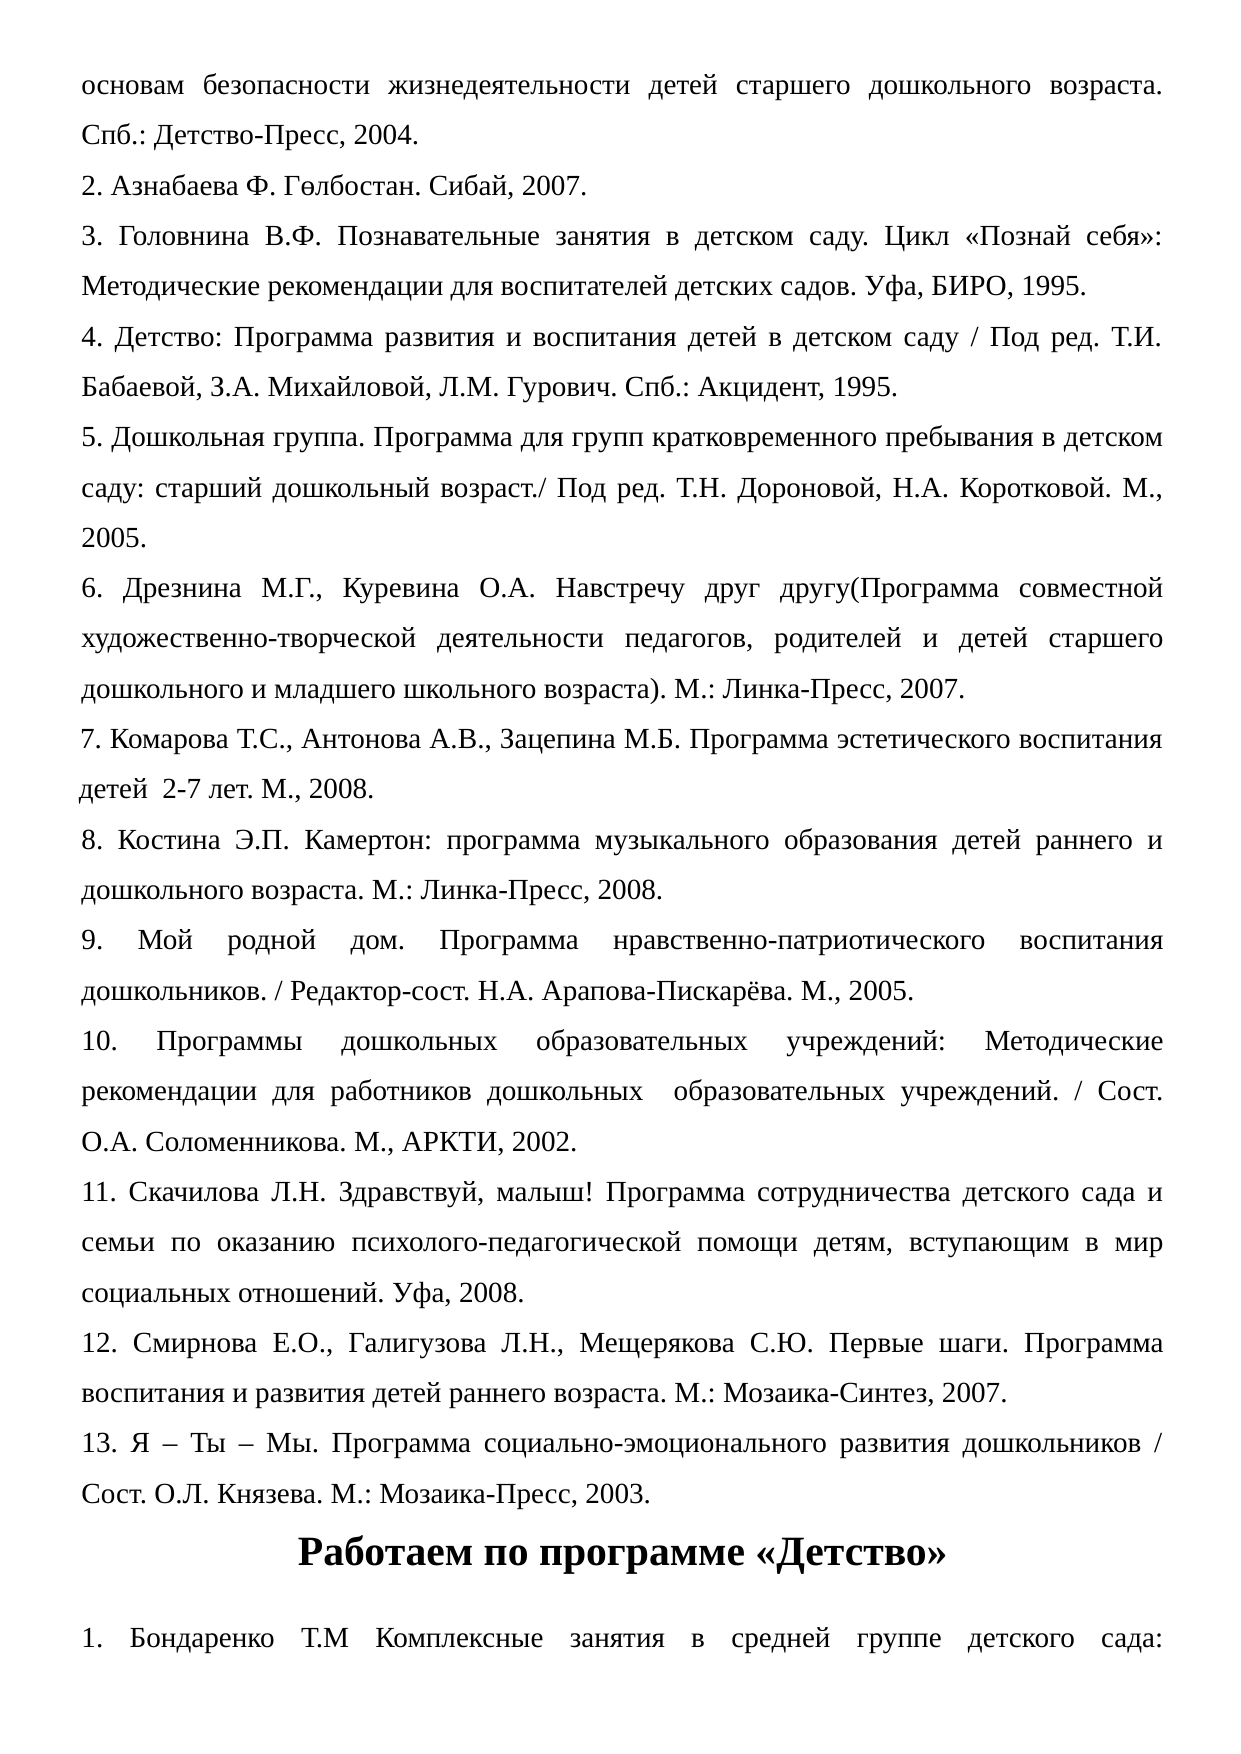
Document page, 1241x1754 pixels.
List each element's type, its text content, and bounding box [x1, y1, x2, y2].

text 3. Головнина В.Ф. Познавательные занятия в детском саду. Цикл «Познай себя»: Методические рекомендации для воспитателей детских садов. Уфа, БИРО, 1995. [81, 218, 1164, 302]
text Работаем по программе «Детство» [81, 1526, 1164, 1574]
text 11. Скачилова Л.Н. Здравствуй, малыш! Программа сотрудничества детского сада и семьи по оказанию психолого-педагогической помощи детям, вступающим в мир социальных отношений. Уфа, 2008. [81, 1174, 1164, 1308]
text 4. Детство: Программа развития и воспитания детей в детском саду / Под ред. Т.И. Бабаевой, З.А. Михайловой, Л.М. Гурович. Спб.: Акцидент, 1995. [81, 319, 1164, 403]
text 6. Дрезнина М.Г., Куревина О.А. Навстречу друг другу(Программа совместной художественно-творческой деятельности педагогов, родителей и детей старшего дошкольного и младшего школьного возраста). М.: Линка-Пресс, 2007. [81, 570, 1164, 704]
text 1. Бондаренко Т.М Комплексные занятия в средней группе детского сада: [81, 1620, 1164, 1653]
text 2. Азнабаева Ф. Гөлбостан. Сибай, 2007. [81, 168, 1164, 201]
text 10. Программы дошкольных образовательных учреждений: Методические рекомендации для работников дошкольных образовательных учреждений. / Сост. О.А. Соломенникова. М., АРКТИ, 2002. [81, 1023, 1164, 1157]
text 9. Мой родной дом. Программа нравственно-патриотического воспитания дошкольников. / Редактор-сост. Н.А. Арапова-Пискарёва. М., 2005. [81, 922, 1164, 1006]
text основам безопасности жизнедеятельности детей старшего дошкольного возраста. Спб.: Детство-Пресс, 2004. [81, 67, 1164, 151]
text 12. Смирнова Е.О., Галигузова Л.Н., Мещерякова С.Ю. Первые шаги. Программа воспитания и развития детей раннего возраста. М.: Мозаика-Синтез, 2007. [81, 1325, 1164, 1409]
text 5. Дошкольная группа. Программа для групп кратковременного пребывания в детском саду: старший дошкольный возраст./ Под ред. Т.Н. Дороновой, Н.А. Коротковой. М., 2005. [81, 419, 1164, 553]
text 13. Я – Ты – Мы. Программа социально-эмоционального развития дошкольников / Сост. О.Л. Князева. М.: Мозаика-Пресс, 2003. [81, 1426, 1164, 1509]
text 7. Комарова Т.С., Антонова А.В., Зацепина М.Б. Программа эстетического воспитания детей 2-7 лет. М., 2008. [78, 721, 1164, 805]
text 8. Костина Э.П. Камертон: программа музыкального образования детей раннего и дошкольного возраста. М.: Линка-Пресс, 2008. [81, 822, 1164, 906]
